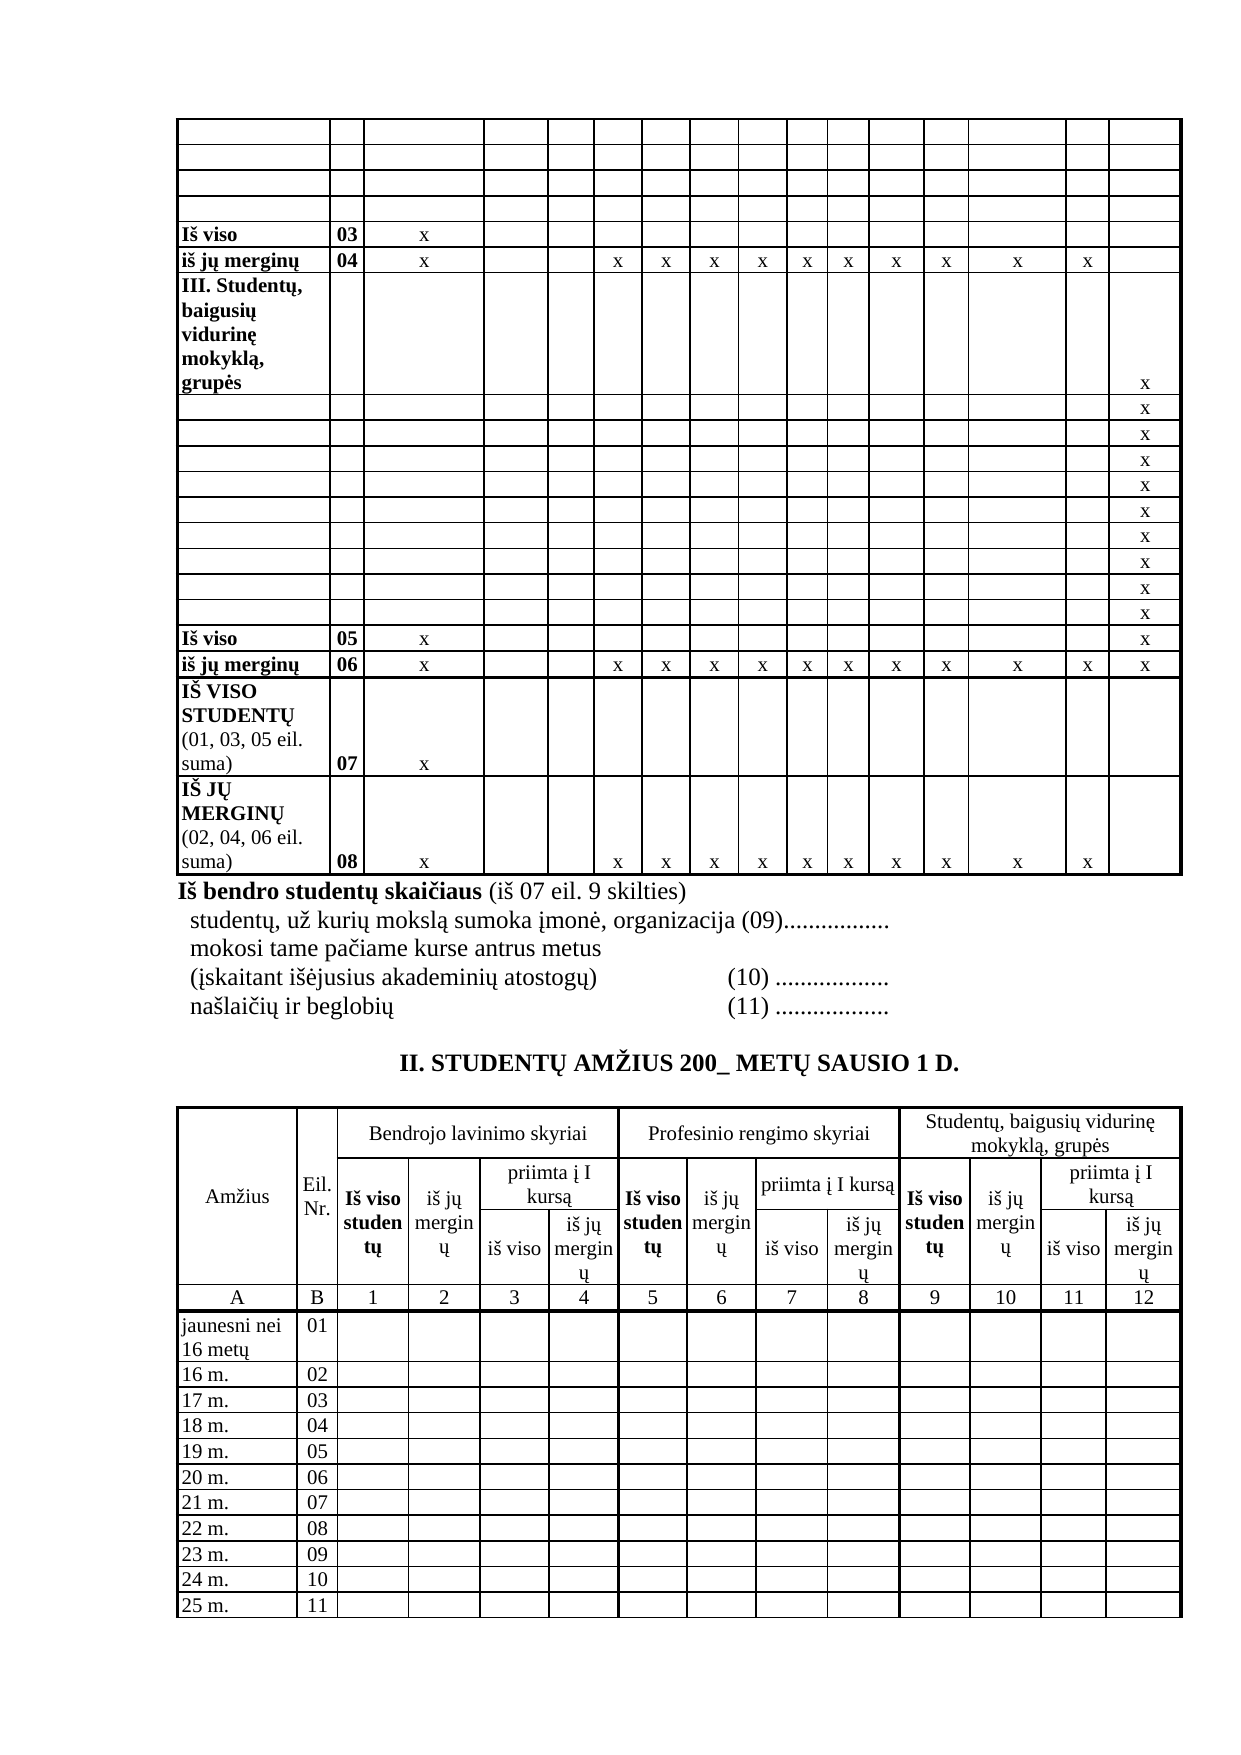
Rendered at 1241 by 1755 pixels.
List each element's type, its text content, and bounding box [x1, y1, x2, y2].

table_cell iš jų merginų [1107, 1210, 1179, 1284]
table_cell [1067, 273, 1108, 394]
table_cell x [969, 777, 1065, 873]
text Iš bendro studentų skaičiaus (iš 07 eil. 9 skilties) [177, 876, 1181, 905]
table_cell [481, 1313, 548, 1361]
table_cell [969, 472, 973, 496]
table_cell [823, 421, 827, 445]
table_cell 8 [828, 1285, 832, 1309]
table_cell [823, 1542, 827, 1566]
table_cell [734, 171, 738, 195]
table_cell [969, 498, 973, 522]
table_cell [739, 145, 743, 169]
table_cell [828, 447, 832, 471]
table_cell [969, 447, 973, 471]
table_cell [828, 1313, 898, 1361]
table_cell [828, 1542, 832, 1566]
table_cell [828, 395, 832, 419]
table_cell x [595, 777, 641, 873]
table_cell [964, 171, 968, 195]
table_cell [823, 197, 827, 221]
table_cell [485, 679, 547, 775]
table_cell x [828, 652, 832, 676]
table_cell [734, 395, 738, 419]
table_cell [739, 575, 743, 599]
table_cell 04 [333, 1413, 337, 1437]
table_cell [734, 447, 738, 471]
table_cell [739, 447, 743, 471]
table_cell [734, 145, 738, 169]
table_cell iš jų merginų [828, 1210, 898, 1284]
table_cell [409, 1313, 479, 1361]
table_cell [734, 549, 738, 573]
table_cell [739, 679, 786, 775]
table_cell [828, 679, 868, 775]
table_cell [589, 626, 593, 650]
table_cell [828, 575, 832, 599]
table_cell x [870, 777, 923, 873]
table_header Amžius [179, 1109, 296, 1284]
table_cell [589, 421, 593, 445]
table_cell [1067, 679, 1108, 775]
table_cell [404, 1516, 408, 1540]
table_cell [589, 523, 593, 547]
table_cell [964, 549, 968, 573]
table_cell x [964, 248, 968, 272]
table_cell [828, 1567, 832, 1591]
table_cell [964, 626, 968, 650]
table_cell [828, 1388, 832, 1412]
table_cell [404, 1490, 408, 1514]
table_cell 01 [298, 1313, 337, 1361]
table_cell [823, 120, 827, 144]
table_cell [331, 273, 363, 394]
table_cell x [823, 652, 827, 676]
table_cell 03 [333, 1388, 337, 1412]
table_cell [485, 273, 547, 394]
table_cell [964, 145, 968, 169]
table_cell [734, 498, 738, 522]
table_cell [964, 600, 968, 624]
table_cell [589, 145, 593, 169]
text našlaičių ir beglobių (11) [190, 991, 1181, 1020]
table_cell 11 [333, 1593, 337, 1617]
table_cell [734, 120, 738, 144]
table_cell [828, 1362, 832, 1386]
table_cell [823, 626, 827, 650]
table_cell x [969, 652, 973, 676]
table_cell 08 [333, 1516, 337, 1540]
table_cell [969, 421, 973, 445]
table_cell x [365, 777, 483, 873]
table_cell [734, 222, 738, 246]
table_cell [823, 395, 827, 419]
table_cell [828, 222, 832, 246]
table_cell [828, 1439, 832, 1463]
table_cell [969, 549, 973, 573]
table_cell x [1067, 777, 1108, 873]
table_cell [828, 171, 832, 195]
table_cell [964, 120, 968, 144]
table_cell [589, 171, 593, 195]
table_cell 10 [333, 1567, 337, 1591]
table_cell [823, 1465, 827, 1489]
table_cell [734, 600, 738, 624]
table_cell [404, 1439, 408, 1463]
table_cell [589, 222, 593, 246]
table_cell [969, 626, 973, 650]
table_cell [757, 1313, 827, 1361]
table_cell [739, 171, 743, 195]
table_cell [828, 1490, 832, 1514]
table_cell [969, 120, 973, 144]
table_cell [828, 421, 832, 445]
table_cell 05 [333, 1439, 337, 1463]
table_cell [404, 1413, 408, 1437]
table_cell x [925, 777, 968, 873]
table_cell [404, 1567, 408, 1591]
table_cell [964, 197, 968, 221]
table_cell [595, 679, 641, 775]
table_cell [823, 498, 827, 522]
table_cell [788, 679, 827, 775]
table_cell [734, 523, 738, 547]
table_cell [823, 1439, 827, 1463]
table_cell [404, 1465, 408, 1489]
table_header Profesinio rengimo skyriai [620, 1109, 898, 1157]
table_cell [828, 1516, 832, 1540]
table_cell [870, 273, 923, 394]
table_cell B [333, 1285, 337, 1309]
table_cell [969, 395, 973, 419]
table_cell [969, 575, 973, 599]
table_cell priimta į I kursą [481, 1159, 617, 1208]
table_cell [828, 1465, 832, 1489]
table_cell [969, 145, 973, 169]
table_cell [969, 679, 1065, 775]
table_cell [1107, 1313, 1179, 1361]
table_cell x [691, 777, 738, 873]
table_cell priimta į I kursą [1042, 1159, 1179, 1208]
table_cell [823, 1516, 827, 1540]
table_cell [739, 120, 743, 144]
table_cell [1042, 1313, 1105, 1361]
table_cell [964, 472, 968, 496]
table_cell [823, 1413, 827, 1437]
table_cell [549, 679, 593, 775]
table_cell [925, 679, 968, 775]
table_cell x [739, 248, 743, 272]
table_cell [739, 222, 743, 246]
table_cell [964, 395, 968, 419]
table_cell x [823, 248, 827, 272]
table_cell [734, 626, 738, 650]
table_cell [964, 498, 968, 522]
table_cell [823, 171, 827, 195]
table_cell [404, 1542, 408, 1566]
table_cell x [1110, 273, 1179, 394]
table_cell [828, 197, 832, 221]
table_cell [739, 600, 743, 624]
text (įskaitant išėjusius akademinių atostogų) (10) [190, 962, 1181, 991]
table_cell [589, 600, 593, 624]
table_cell iš jų merginų [550, 1210, 617, 1284]
table_cell [338, 1313, 408, 1361]
table_cell [964, 447, 968, 471]
table_cell [823, 523, 827, 547]
table_cell [365, 273, 483, 394]
table_cell [691, 273, 738, 394]
table_cell [691, 679, 738, 775]
table_cell [969, 273, 1065, 394]
table_cell [969, 600, 973, 624]
table_cell x [734, 652, 738, 676]
table_cell x [828, 248, 832, 272]
table_cell x [643, 777, 689, 873]
table_cell priimta į I kursą [757, 1159, 898, 1208]
table_header Eil. Nr. [298, 1109, 337, 1284]
table_cell x [739, 777, 786, 873]
table_cell [404, 1362, 408, 1386]
table_cell [739, 498, 743, 522]
table_cell [595, 273, 641, 394]
table_cell [823, 222, 827, 246]
table_cell iš jų merginų [688, 1159, 755, 1284]
table_cell 7 [823, 1285, 827, 1309]
table_cell [589, 575, 593, 599]
table_cell 07 [331, 679, 363, 775]
table_cell x [788, 777, 827, 873]
table_cell [589, 549, 593, 573]
table_cell [734, 197, 738, 221]
table_cell [870, 679, 923, 775]
table_cell [823, 472, 827, 496]
table_cell [971, 1313, 1040, 1361]
table_cell 06 [333, 1465, 337, 1489]
table_cell [828, 145, 832, 169]
table_cell [823, 575, 827, 599]
text II. STUDENTŲ AMŽIUS 200_ METŲ SAUSIO 1 D. [177, 1048, 1181, 1077]
table_cell [823, 1388, 827, 1412]
table_cell Iš viso studentų [620, 1159, 686, 1284]
table_cell [549, 273, 593, 394]
table_cell [734, 421, 738, 445]
table_cell [823, 1362, 827, 1386]
table_cell 09 [333, 1542, 337, 1566]
table_cell [828, 600, 832, 624]
table_cell [964, 575, 968, 599]
table_cell 07 [333, 1490, 337, 1514]
table_cell [823, 549, 827, 573]
table_cell [1110, 777, 1179, 873]
table_cell [589, 652, 593, 676]
table_cell [404, 1388, 408, 1412]
table_cell [828, 523, 832, 547]
table_cell [964, 421, 968, 445]
table_cell [589, 248, 593, 272]
table_cell iš viso [481, 1210, 548, 1284]
table_cell [828, 472, 832, 496]
table_cell [823, 1593, 827, 1617]
table_cell iš jų merginų [971, 1159, 1040, 1284]
table_cell [404, 1593, 408, 1617]
table_cell Iš viso studentų [901, 1159, 969, 1284]
table_cell x [365, 679, 483, 775]
table_cell [969, 222, 973, 246]
text mokosi tame pačiame kurse antrus metus [190, 933, 1181, 962]
table_cell [823, 145, 827, 169]
table_cell [788, 273, 827, 394]
table_cell [828, 120, 832, 144]
table_cell [620, 1313, 686, 1361]
table_cell 02 [333, 1362, 337, 1386]
table_cell [823, 1567, 827, 1591]
table_cell [739, 395, 743, 419]
table_cell [589, 197, 593, 221]
table_cell [643, 679, 689, 775]
table_cell [739, 549, 743, 573]
table_cell [925, 273, 968, 394]
table_cell x [739, 652, 743, 676]
table_cell [739, 273, 786, 394]
table_cell x [964, 652, 968, 676]
table_cell [734, 575, 738, 599]
table_cell [549, 777, 593, 873]
table_cell [589, 447, 593, 471]
table_cell [969, 171, 973, 195]
text studentų, už kurių mokslą sumoka įmonė, organizacija (09) [190, 905, 1181, 933]
table_cell Iš viso studentų [338, 1159, 408, 1284]
table_cell [734, 472, 738, 496]
table_header Bendrojo lavinimo skyriai [338, 1109, 617, 1157]
table_cell x [828, 777, 868, 873]
table_cell [589, 472, 593, 496]
table_cell [964, 523, 968, 547]
table_cell [485, 777, 547, 873]
table_cell [828, 549, 832, 573]
table_cell [823, 600, 827, 624]
table_cell [823, 447, 827, 471]
table_cell [828, 1413, 832, 1437]
table_cell [739, 472, 743, 496]
table_cell [550, 1313, 617, 1361]
table_cell iš jų merginų [409, 1159, 479, 1284]
table_cell iš viso [757, 1210, 827, 1284]
table_cell [828, 626, 832, 650]
table_cell 08 [331, 777, 363, 873]
table_cell [969, 197, 973, 221]
table_cell x [969, 248, 973, 272]
table_cell [739, 421, 743, 445]
table_cell [739, 197, 743, 221]
table_cell [823, 1490, 827, 1514]
table_cell [739, 626, 743, 650]
table_cell iš viso [1042, 1210, 1105, 1284]
table_cell 1 [404, 1285, 408, 1309]
table_cell [828, 498, 832, 522]
table_cell [901, 1313, 969, 1361]
table_cell [969, 523, 973, 547]
table_cell [589, 120, 593, 144]
table_cell [964, 222, 968, 246]
table_cell [828, 1593, 832, 1617]
table_cell [589, 498, 593, 522]
table_cell x [734, 248, 738, 272]
table_cell [589, 395, 593, 419]
table_cell [688, 1313, 755, 1361]
table_cell [1110, 679, 1179, 775]
table_cell [739, 523, 743, 547]
table_cell [643, 273, 689, 394]
table_cell [828, 273, 868, 394]
